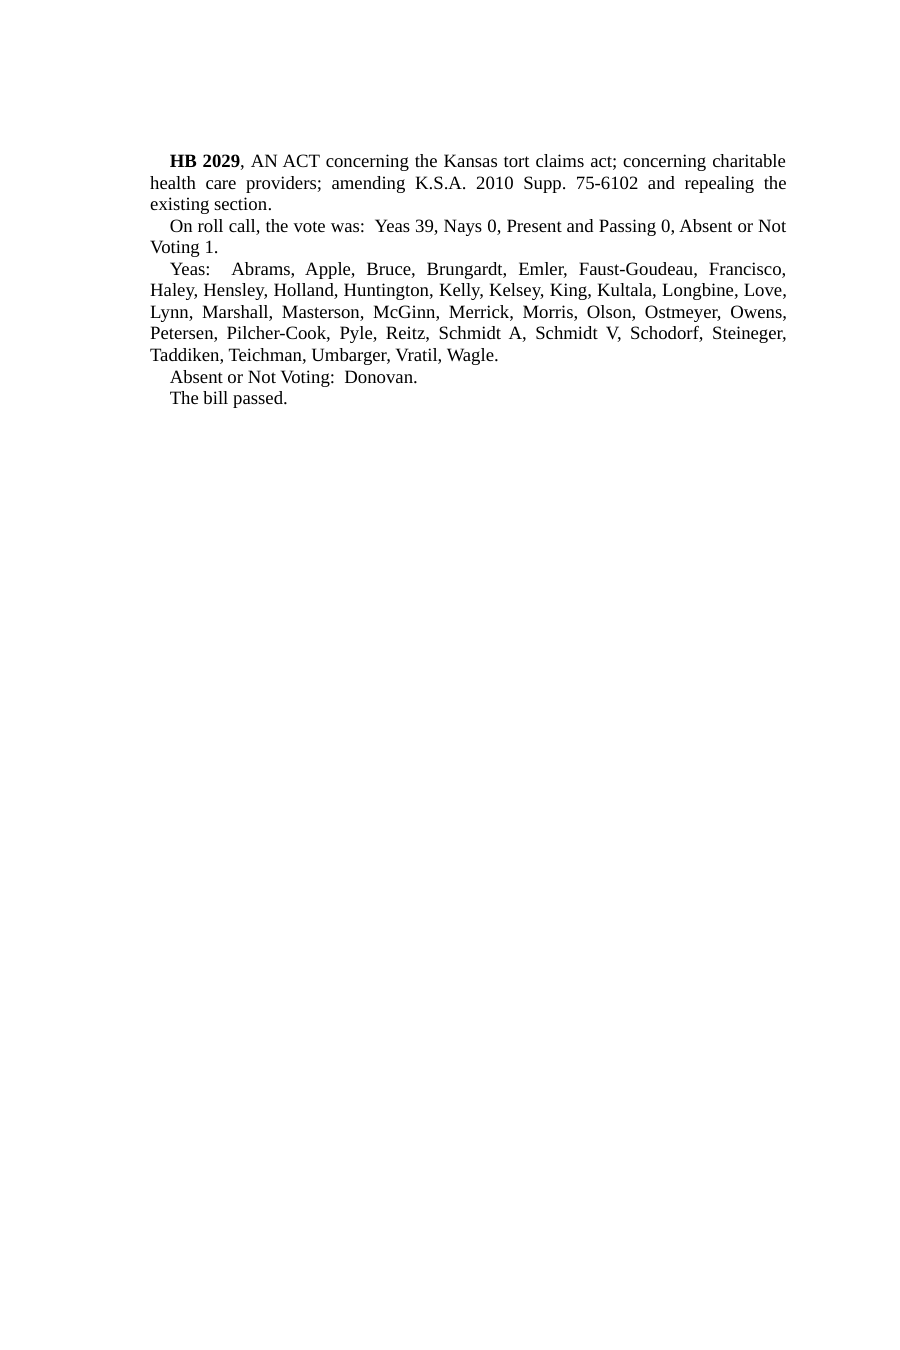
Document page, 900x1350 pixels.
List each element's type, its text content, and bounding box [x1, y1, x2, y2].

text Absent or Not Voting: Donovan. [150, 366, 787, 387]
text On roll call, the vote was: Yeas 39, Nays 0, Present and Passing 0, Absent or Not Voting 1. [150, 215, 787, 258]
text The bill passed. [150, 387, 787, 409]
text Yeas: Abrams, Apple, Bruce, Brungardt, Emler, Faust-Goudeau, Francisco, Haley, Hensley, Holland, Huntington, Kelly, Kelsey, King, Kultala, Longbine, Love, Lynn, Marshall, Masterson, McGinn, Merrick, Morris, Olson, Ostmeyer, Owens, Petersen, Pilcher-Cook, Pyle, Reitz, Schmidt A, Schmidt V, Schodorf, Steineger, Taddiken, Teichman, Umbarger, Vratil, Wagle. [150, 258, 787, 366]
text HB 2029, AN ACT concerning the Kansas tort claims act; concerning charitable health care providers; amending K.S.A. 2010 Supp. 75-6102 and repealing the existing section. [150, 150, 787, 215]
